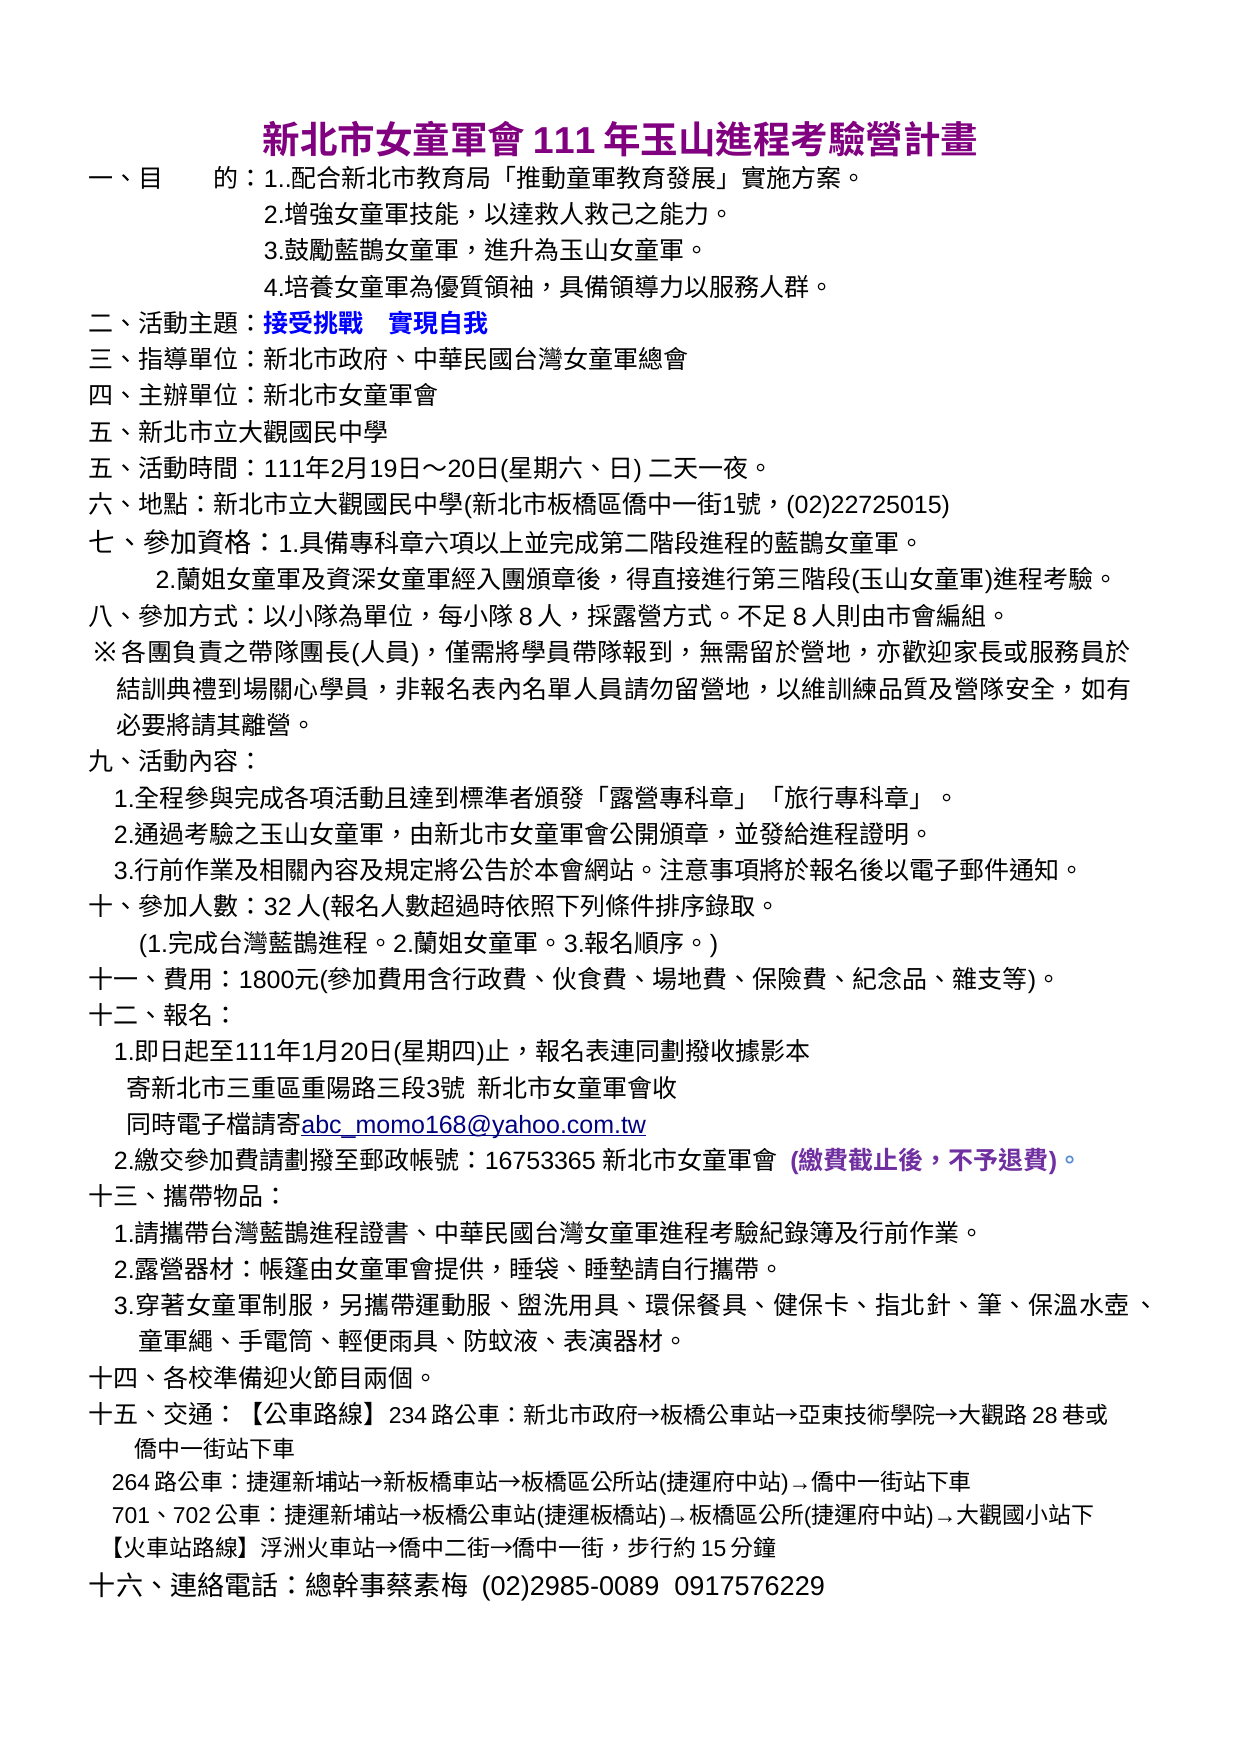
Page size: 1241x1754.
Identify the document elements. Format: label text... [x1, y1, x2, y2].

text 264路公車：捷運新埔站→新板橋車站→板橋區公所站(捷運府中站)→僑中一街站下車 [89, 1464, 1152, 1497]
text 僑中一街站下車 [89, 1431, 1152, 1464]
text 2.蘭姐女童軍及資深女童軍經入團頒章後，得直接進行第三階段(玉山女童軍)進程考驗。 [89, 560, 1134, 596]
text 九、活動內容： [89, 742, 735, 778]
text 1.全程參與完成各項活動且達到標準者頒發「露營專科章」「旅行專科章」。 [89, 778, 1152, 814]
text 十、參加人數：32人(報名人數超過時依照下列條件排序錄取。 (1.完成台灣藍鵲進程。2.蘭姐女童軍。3.報名順序。) [89, 887, 1152, 959]
text 二、活動主題：接受挑戰 實現自我 [89, 303, 1152, 339]
text 寄新北市三重區重陽路三段3號 新北市女童軍會收 [89, 1068, 1152, 1104]
text 3.鼓勵藍鵲女童軍，進升為玉山女童軍。 [89, 231, 1152, 267]
text 同時電子檔請寄abc_momo168@yahoo.com.tw [89, 1104, 1152, 1141]
text 五、活動時間：111年2月19日～20日(星期六、日) 二天一夜。 [89, 448, 1152, 484]
text 十二、報名： [89, 996, 1152, 1032]
text 一、目 的：1..配合新北市教育局「推動童軍教育發展」實施方案。 [89, 158, 1152, 194]
text 1.即日起至111年1月20日(星期四)止，報名表連同劃撥收據影本 [89, 1032, 1152, 1068]
text 五、新北市立大觀國民中學 [89, 412, 1152, 448]
text 701、702公車：捷運新埔站→板橋公車站(捷運板橋站)→板橋區公所(捷運府中站)→大觀國小站下 [89, 1497, 1152, 1530]
text 1.請攜帶台灣藍鵲進程證書、中華民國台灣女童軍進程考驗紀錄簿及行前作業。 [89, 1213, 1134, 1249]
text 四、主辦單位：新北市女童軍會 [89, 376, 1152, 412]
text 三、指導單位：新北市政府、中華民國台灣女童軍總會 [89, 339, 1152, 376]
text 七、參加資格：1.具備專科章六項以上並完成第二階段進程的藍鵲女童軍。 [89, 521, 1134, 560]
text 新北市女童軍會111年玉山進程考驗營計畫 [89, 96, 1152, 158]
text 2.繳交參加費請劃撥至郵政帳號：16753365 新北市女童軍會 (繳費截止後，不予退費)。 [89, 1141, 1152, 1177]
text 十三、攜帶物品： [89, 1177, 1152, 1213]
text 【火車站路線】浮洲火車站→僑中二街→僑中一街，步行約15分鐘 [89, 1530, 1152, 1563]
text 八、參加方式：以小隊為單位，每小隊8人，採露營方式。不足8人則由市會編組。 [89, 596, 1134, 632]
text ※各團負責之帶隊團長(人員)，僅需將學員帶隊報到，無需留於營地，亦歡迎家長或服務員於結訓典禮到場關心學員，非報名表內名單人員請勿留營地，以維訓練品質及營隊安全，如有必要將請其離營。 [89, 632, 1134, 742]
text 2.通過考驗之玉山女童軍，由新北市女童軍會公開頒章，並發給進程證明。 [89, 814, 1152, 851]
text 十五、交通：【公車路線】234路公車：新北市政府→板橋公車站→亞東技術學院→大觀路28巷或 [89, 1394, 1152, 1431]
text 十六、連絡電話：總幹事蔡素梅 (02)2985-0089 0917576229 [89, 1563, 1152, 1603]
text 六、地點：新北市立大觀國民中學(新北市板橋區僑中一街1號，(02)22725015) [89, 484, 1152, 521]
text 3.行前作業及相關內容及規定將公告於本會網站。注意事項將於報名後以電子郵件通知。 [89, 851, 1152, 887]
text 4.培養女童軍為優質領袖，具備領導力以服務人群。 [89, 267, 1152, 303]
text 3.穿著女童軍制服，另攜帶運動服、盥洗用具、環保餐具、健保卡、指北針、筆、保溫水壺、童軍繩、手電筒、輕便雨具、防蚊液、表演器材。 [114, 1286, 1134, 1358]
text 十四、各校準備迎火節目兩個。 [89, 1358, 1152, 1394]
text 2.露營器材：帳篷由女童軍會提供，睡袋、睡墊請自行攜帶。 [89, 1249, 1134, 1286]
text 2.增強女童軍技能，以達救人救己之能力。 [89, 194, 1152, 231]
text 十一、費用：1800元(參加費用含行政費、伙食費、場地費、保險費、紀念品、雜支等)。 [89, 959, 1152, 996]
